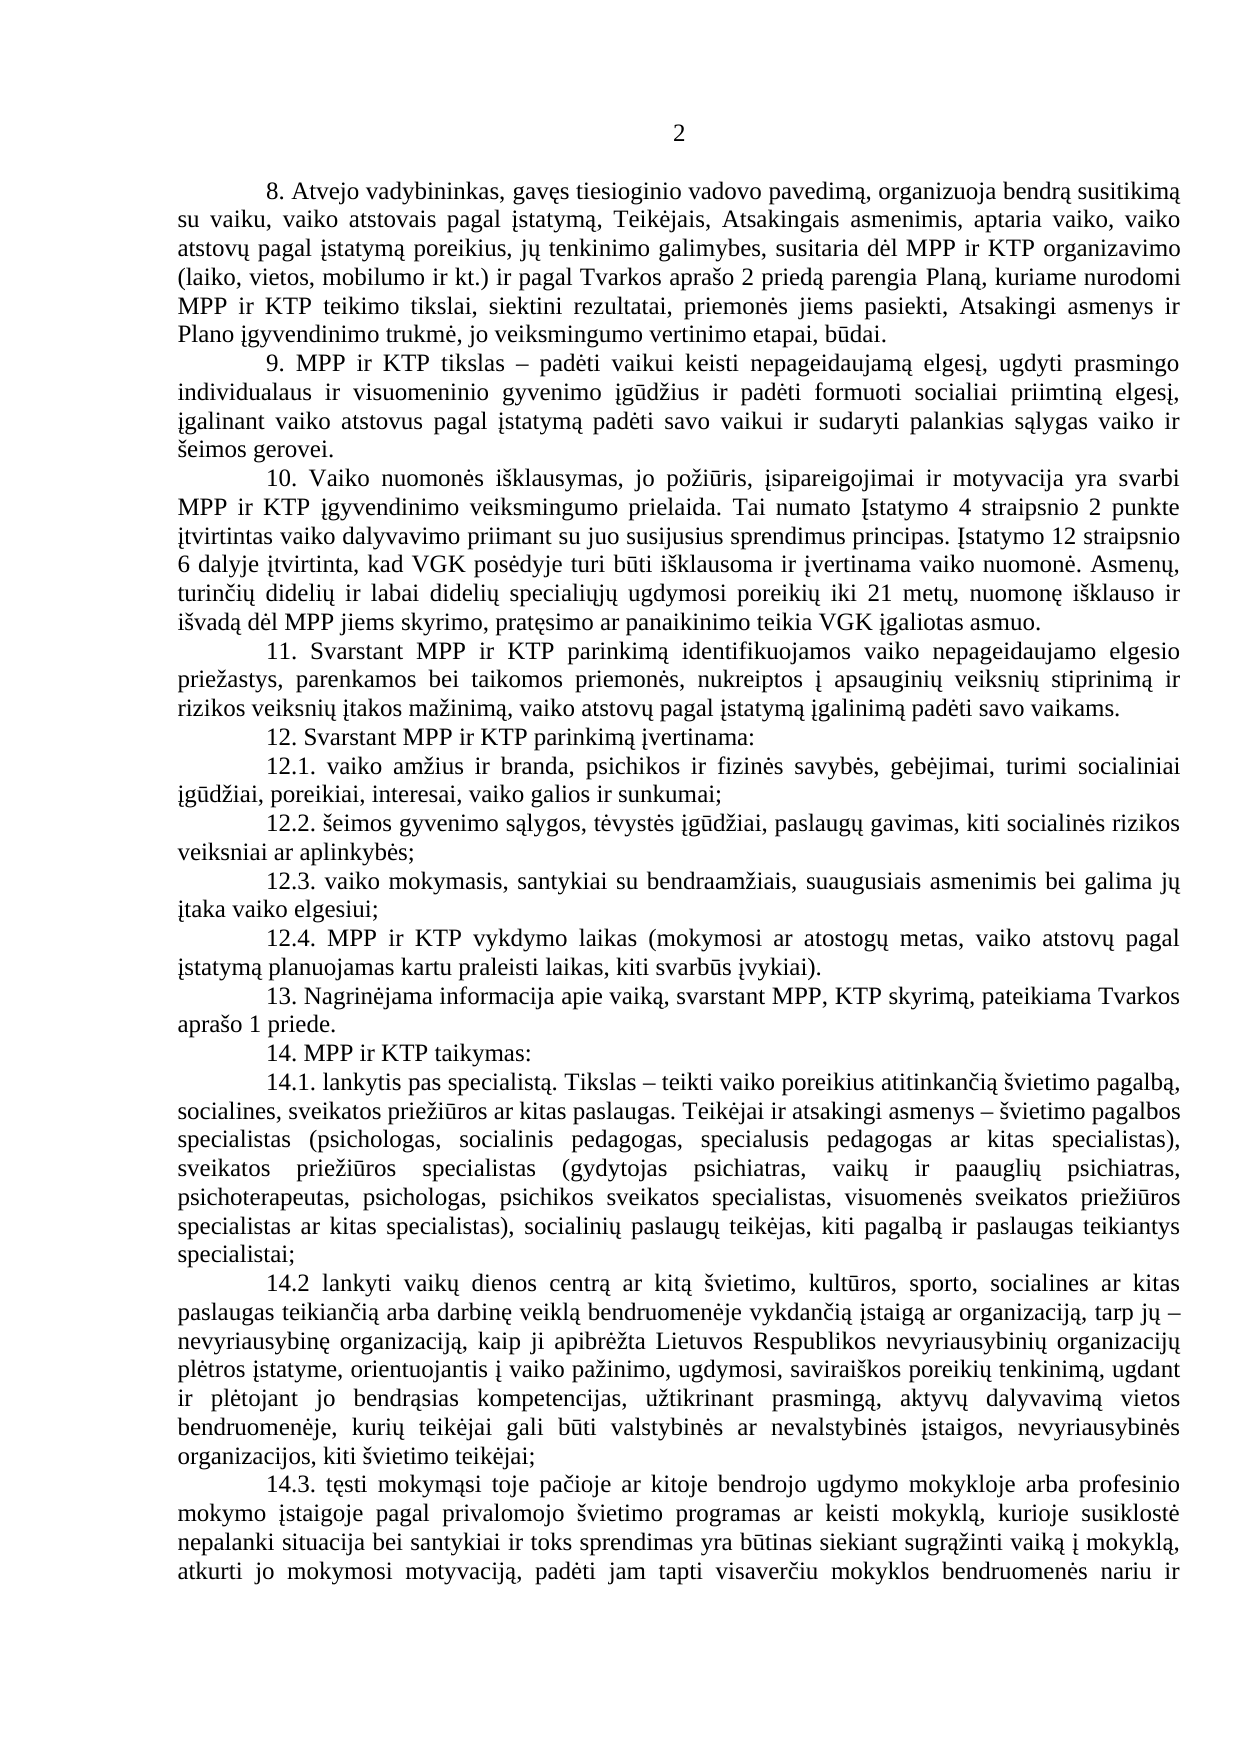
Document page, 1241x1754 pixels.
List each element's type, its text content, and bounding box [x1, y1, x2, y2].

text 12.3. vaiko mokymasis, santykiai su bendraamžiais, suaugusiais asmenimis bei galima jų įtaka vaiko elgesiui; [177, 866, 1181, 923]
text 12. Svarstant MPP ir KTP parinkimą įvertinama: [177, 722, 1181, 751]
text 8. Atvejo vadybininkas, gavęs tiesioginio vadovo pavedimą, organizuoja bendrą susitikimą su vaiku, vaiko atstovais pagal įstatymą, Teikėjais, Atsakingais asmenimis, aptaria vaiko, vaiko atstovų pagal įstatymą poreikius, jų tenkinimo galimybes, susitaria dėl MPP ir KTP organizavimo (laiko, vietos, mobilumo ir kt.) ir pagal Tvarkos aprašo 2 priedą parengia Planą, kuriame nurodomi MPP ir KTP teikimo tikslai, siektini rezultatai, priemonės jiems pasiekti, Atsakingi asmenys ir Plano įgyvendinimo trukmė, jo veiksmingumo vertinimo etapai, būdai. [177, 176, 1181, 348]
text 12.4. MPP ir KTP vykdymo laikas (mokymosi ar atostogų metas, vaiko atstovų pagal įstatymą planuojamas kartu praleisti laikas, kiti svarbūs įvykiai). [177, 923, 1181, 981]
text 12.2. šeimos gyvenimo sąlygos, tėvystės įgūdžiai, paslaugų gavimas, kiti socialinės rizikos veiksniai ar aplinkybės; [177, 808, 1181, 866]
text 10. Vaiko nuomonės išklausymas, jo požiūris, įsipareigojimai ir motyvacija yra svarbi MPP ir KTP įgyvendinimo veiksmingumo prielaida. Tai numato Įstatymo 4 straipsnio 2 punkte įtvirtintas vaiko dalyvavimo priimant su juo susijusius sprendimus principas. Įstatymo 12 straipsnio 6 dalyje įtvirtinta, kad VGK posėdyje turi būti išklausoma ir įvertinama vaiko nuomonė. Asmenų, turinčių didelių ir labai didelių specialiųjų ugdymosi poreikių iki 21 metų, nuomonę išklauso ir išvadą dėl MPP jiems skyrimo, pratęsimo ar panaikinimo teikia VGK įgaliotas asmuo. [177, 463, 1181, 636]
text 14.3. tęsti mokymąsi toje pačioje ar kitoje bendrojo ugdymo mokykloje arba profesinio mokymo įstaigoje pagal privalomojo švietimo programas ar keisti mokyklą, kurioje susiklostė nepalanki situacija bei santykiai ir toks sprendimas yra būtinas siekiant sugrąžinti vaiką į mokyklą, atkurti jo mokymosi motyvaciją, padėti jam tapti visaverčiu mokyklos bendruomenės nariu ir [177, 1469, 1181, 1584]
text 12.1. vaiko amžius ir branda, psichikos ir fizinės savybės, gebėjimai, turimi socialiniai įgūdžiai, poreikiai, interesai, vaiko galios ir sunkumai; [177, 751, 1181, 808]
text 13. Nagrinėjama informacija apie vaiką, svarstant MPP, KTP skyrimą, pateikiama Tvarkos aprašo 1 priede. [177, 981, 1181, 1038]
text 14.2 lankyti vaikų dienos centrą ar kitą švietimo, kultūros, sporto, socialines ar kitas paslaugas teikiančią arba darbinę veiklą bendruomenėje vykdančią įstaigą ar organizaciją, tarp jų – nevyriausybinę organizaciją, kaip ji apibrėžta Lietuvos Respublikos nevyriausybinių organizacijų plėtros įstatyme, orientuojantis į vaiko pažinimo, ugdymosi, saviraiškos poreikių tenkinimą, ugdant ir plėtojant jo bendrąsias kompetencijas, užtikrinant prasmingą, aktyvų dalyvavimą vietos bendruomenėje, kurių teikėjai gali būti valstybinės ar nevalstybinės įstaigos, nevyriausybinės organizacijos, kiti švietimo teikėjai; [177, 1268, 1181, 1469]
text 14.1. lankytis pas specialistą. Tikslas – teikti vaiko poreikius atitinkančią švietimo pagalbą, socialines, sveikatos priežiūros ar kitas paslaugas. Teikėjai ir atsakingi asmenys – švietimo pagalbos specialistas (psichologas, socialinis pedagogas, specialusis pedagogas ar kitas specialistas), sveikatos priežiūros specialistas (gydytojas psichiatras, vaikų ir paauglių psichiatras, psichoterapeutas, psichologas, psichikos sveikatos specialistas, visuomenės sveikatos priežiūros specialistas ar kitas specialistas), socialinių paslaugų teikėjas, kiti pagalbą ir paslaugas teikiantys specialistai; [177, 1067, 1181, 1268]
text 9. MPP ir KTP tikslas – padėti vaikui keisti nepageidaujamą elgesį, ugdyti prasmingo individualaus ir visuomeninio gyvenimo įgūdžius ir padėti formuoti socialiai priimtiną elgesį, įgalinant vaiko atstovus pagal įstatymą padėti savo vaikui ir sudaryti palankias sąlygas vaiko ir šeimos gerovei. [177, 348, 1181, 463]
text 14. MPP ir KTP taikymas: [177, 1038, 1181, 1067]
text 11. Svarstant MPP ir KTP parinkimą identifikuojamos vaiko nepageidaujamo elgesio priežastys, parenkamos bei taikomos priemonės, nukreiptos į apsauginių veiksnių stiprinimą ir rizikos veiksnių įtakos mažinimą, vaiko atstovų pagal įstatymą įgalinimą padėti savo vaikams. [177, 636, 1181, 722]
